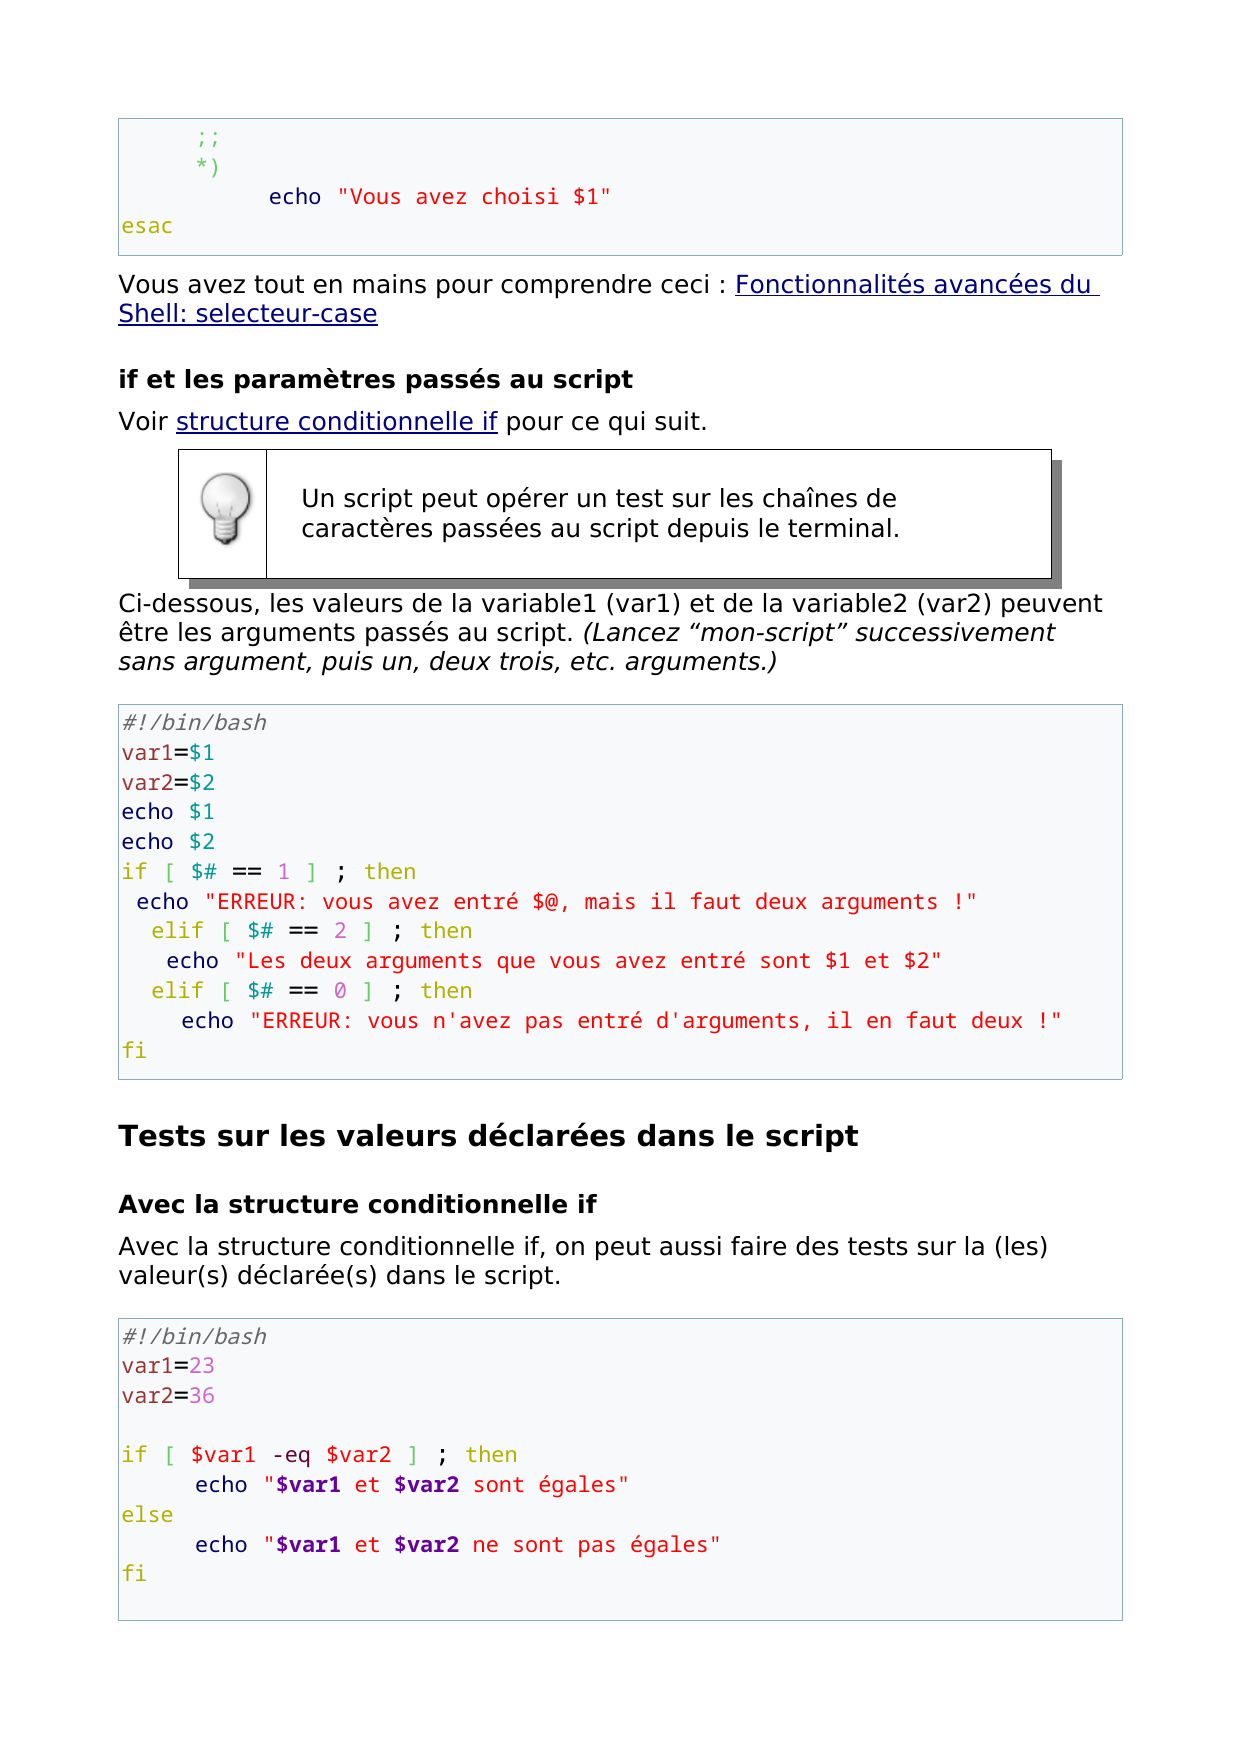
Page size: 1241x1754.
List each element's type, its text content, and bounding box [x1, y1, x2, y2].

subtitle if et les paramètres passés au script [118, 366, 1122, 395]
text Vous avez tout en mains pour comprendre ceci : Fonctionnalités avancées du Shell: selecteur-case [118, 270, 1122, 328]
table_header ;; *) echo "Vous avez choisi $1" esac [119, 119, 1122, 255]
table_header #!/bin/bash var1=23 var2=36 if [ $var1 -eq $var2 ] ; then echo "$var1 et $var2 sont égales" else echo "$var1 et $var2 ne sont pas égales" fi [119, 1319, 1122, 1620]
table_header #!/bin/bash var1=$1 var2=$2 echo $1 echo $2 if [ $# == 1 ] ; then echo "ERREUR: vous avez entré $@, mais il faut deux arguments !" elif [ $# == 2 ] ; then echo "Les deux arguments que vous avez entré sont $1 et $2" elif [ $# == 0 ] ; then echo "ERREUR: vous n'avez pas entré d'arguments, il en faut deux !" fi [119, 705, 1122, 1079]
subtitle Tests sur les valeurs déclarées dans le script [118, 1119, 1122, 1153]
text Ci-dessous, les valeurs de la variable1 (var1) et de la variable2 (var2) peuvent être les arguments passés au script. (Lancez “mon-script” successivement sans argument, puis un, deux trois, etc. arguments.) [118, 589, 1122, 677]
table_header Un script peut opérer un test sur les chaînes de caractères passées au script depuis le terminal. [267, 450, 1051, 578]
picture [190, 472, 266, 548]
text Avec la structure conditionnelle if, on peut aussi faire des tests sur la (les) valeur(s) déclarée(s) dans le script. [118, 1232, 1122, 1290]
subtitle Avec la structure conditionnelle if [118, 1190, 1122, 1219]
text Voir structure conditionnelle if pour ce qui suit. [118, 407, 1122, 437]
table_header [179, 450, 266, 578]
